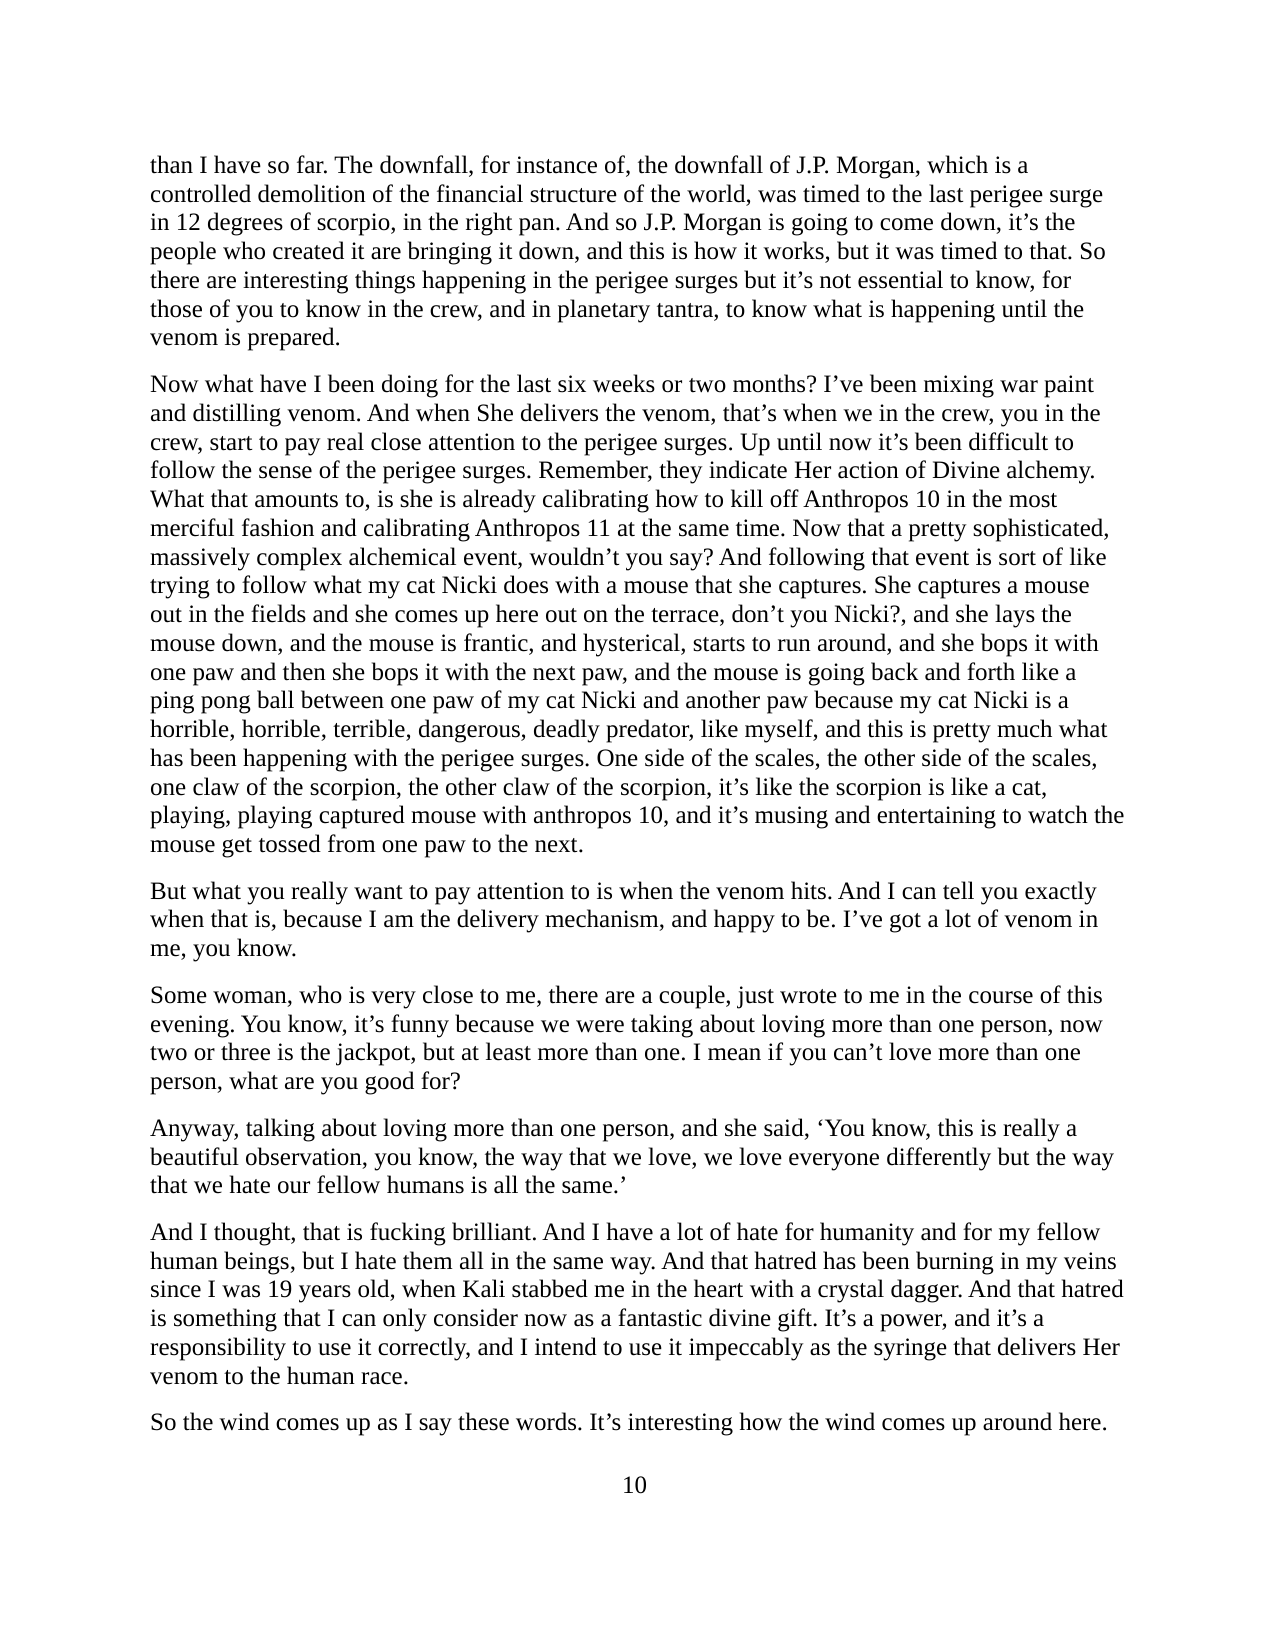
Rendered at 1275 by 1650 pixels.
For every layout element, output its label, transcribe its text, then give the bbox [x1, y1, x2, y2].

text than I have so far. The downfall, for instance of, the downfall of J.P. Morgan, which is a controlled demolition of the financial structure of the world, was timed to the last perigee surge in 12 degrees of scorpio, in the right pan. And so J.P. Morgan is going to come down, it’s the people who created it are bringing it down, and this is how it works, but it was timed to that. So there are interesting things happening in the perigee surges but it’s not essential to know, for those of you to know in the crew, and in planetary tantra, to know what is happening until the venom is prepared. [150, 150, 1125, 351]
text Anyway, talking about loving more than one person, and she said, ‘You know, this is really a beautiful observation, you know, the way that we love, we love everyone differently but the way that we hate our fellow humans is all the same.’ [150, 1113, 1125, 1199]
text And I thought, that is fucking brilliant. And I have a lot of hate for humanity and for my fellow human beings, but I hate them all in the same way. And that hatred has been burning in my veins since I was 19 years old, when Kali stabbed me in the heart with a crystal dagger. And that hatred is something that I can only consider now as a fantastic divine gift. It’s a power, and it’s a responsibility to use it correctly, and I intend to use it impeccably as the syringe that delivers Her venom to the human race. [150, 1217, 1125, 1389]
text So the wind comes up as I say these words. It’s interesting how the wind comes up around here. [150, 1407, 1125, 1436]
text But what you really want to pay attention to is when the venom hits. And I can tell you exactly when that is, because I am the delivery mechanism, and happy to be. I’ve got a lot of venom in me, you know. [150, 876, 1125, 962]
text Some woman, who is very close to me, there are a couple, just wrote to me in the course of this evening. You know, it’s funny because we were taking about loving more than one person, now two or three is the jackpot, but at least more than one. I mean if you can’t love more than one person, what are you good for? [150, 980, 1125, 1095]
text Now what have I been doing for the last six weeks or two months? I’ve been mixing war paint and distilling venom. And when She delivers the venom, that’s when we in the crew, you in the crew, start to pay real close attention to the perigee surges. Up until now it’s been difficult to follow the sense of the perigee surges. Remember, they indicate Her action of Divine alchemy. What that amounts to, is she is already calibrating how to kill off Anthropos 10 in the most merciful fashion and calibrating Anthropos 11 at the same time. Now that a pretty sophisticated, massively complex alchemical event, wouldn’t you say? And following that event is sort of like trying to follow what my cat Nicki does with a mouse that she captures. She captures a mouse out in the fields and she comes up here out on the terrace, don’t you Nicki?, and she lays the mouse down, and the mouse is frantic, and hysterical, starts to run around, and she bops it with one paw and then she bops it with the next paw, and the mouse is going back and forth like a ping pong ball between one paw of my cat Nicki and another paw because my cat Nicki is a horrible, horrible, terrible, dangerous, deadly predator, like myself, and this is pretty much what has been happening with the perigee surges. One side of the scales, the other side of the scales, one claw of the scorpion, the other claw of the scorpion, it’s like the scorpion is like a cat, playing, playing captured mouse with anthropos 10, and it’s musing and entertaining to watch the mouse get tossed from one paw to the next. [150, 369, 1125, 858]
